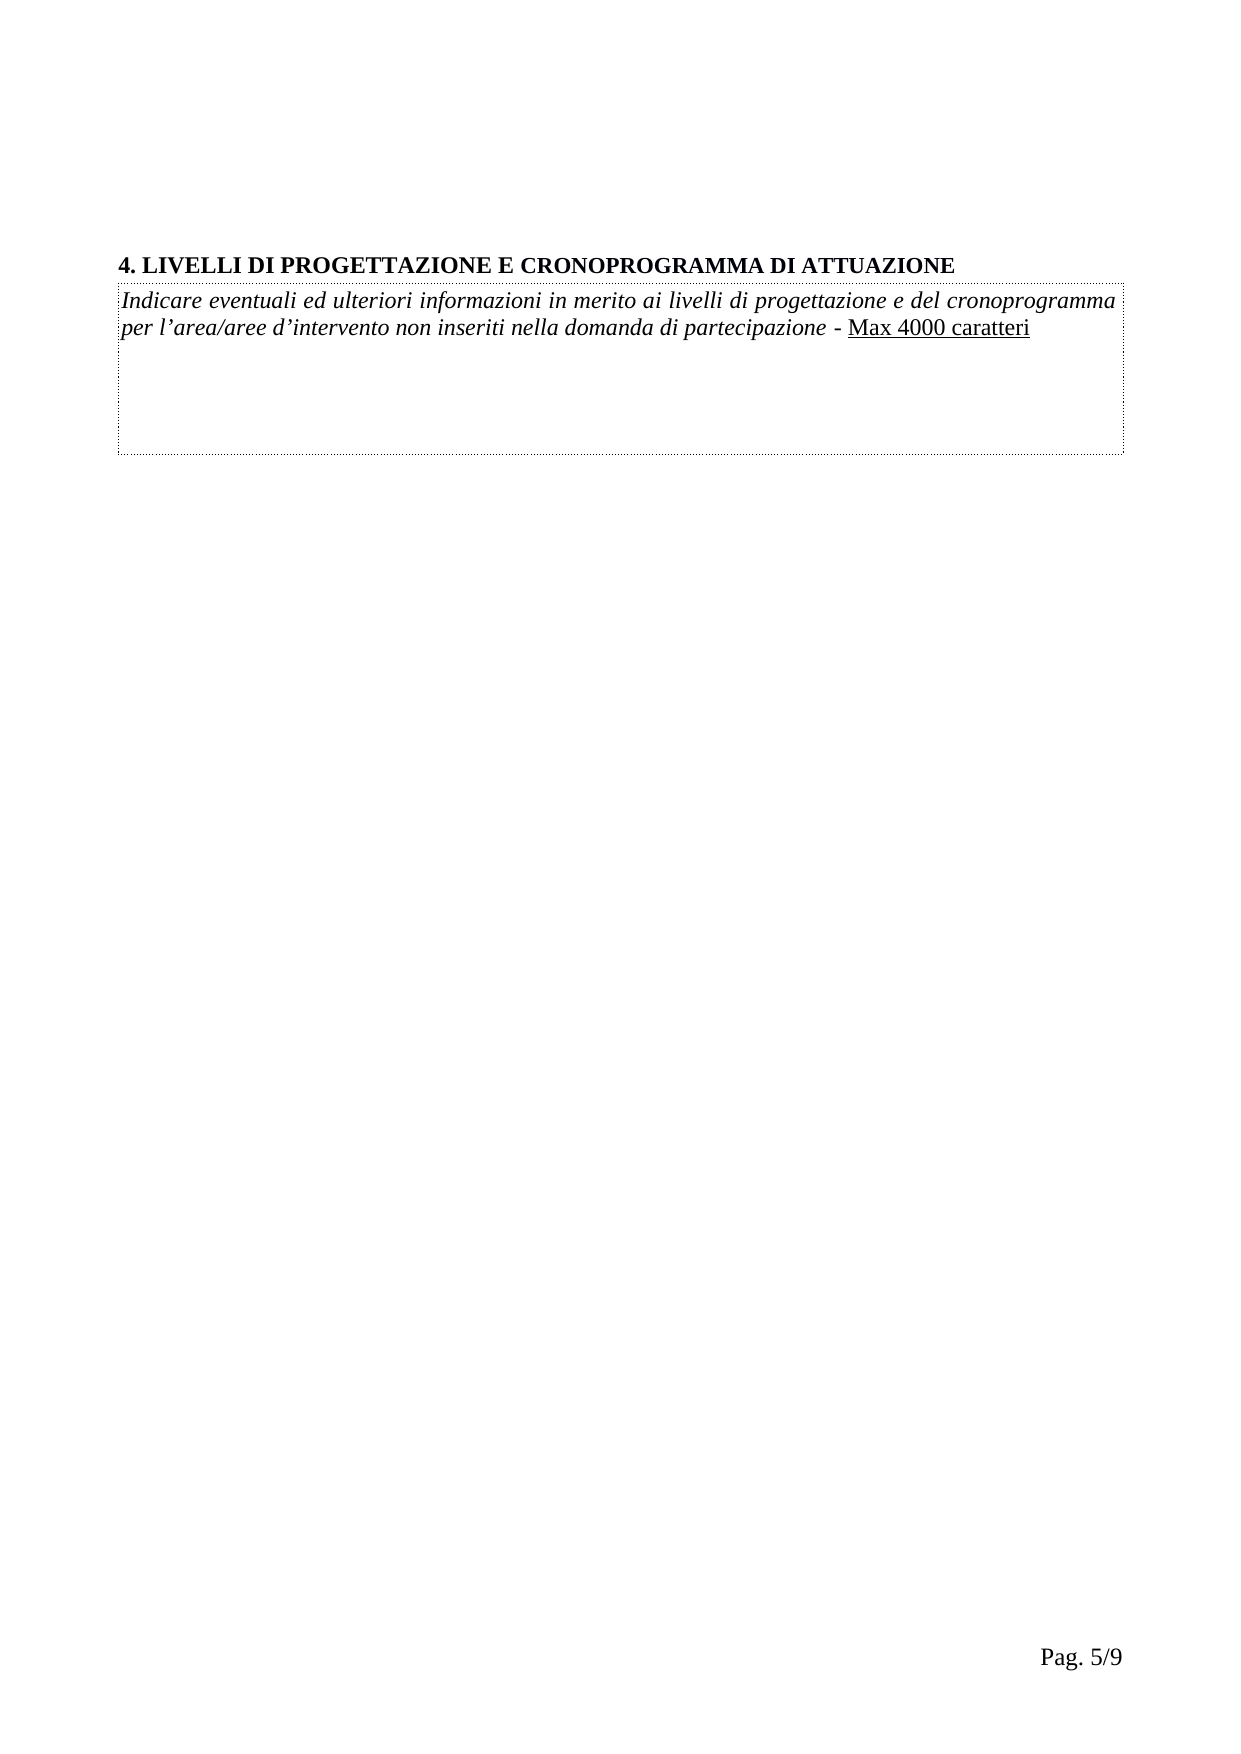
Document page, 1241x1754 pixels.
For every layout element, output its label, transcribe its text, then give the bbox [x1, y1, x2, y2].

text 4. LIVELLI DI PROGETTAZIONE E CRONOPROGRAMMA DI ATTUAZIONE [118, 251, 1122, 278]
table_header Indicare eventuali ed ulteriori informazioni in merito ai livelli di progettazione e del cronoprogramma per l’area/aree d’intervento non inseriti nella domanda di partecipazione - Max 4000 caratteri [118, 283, 1123, 454]
